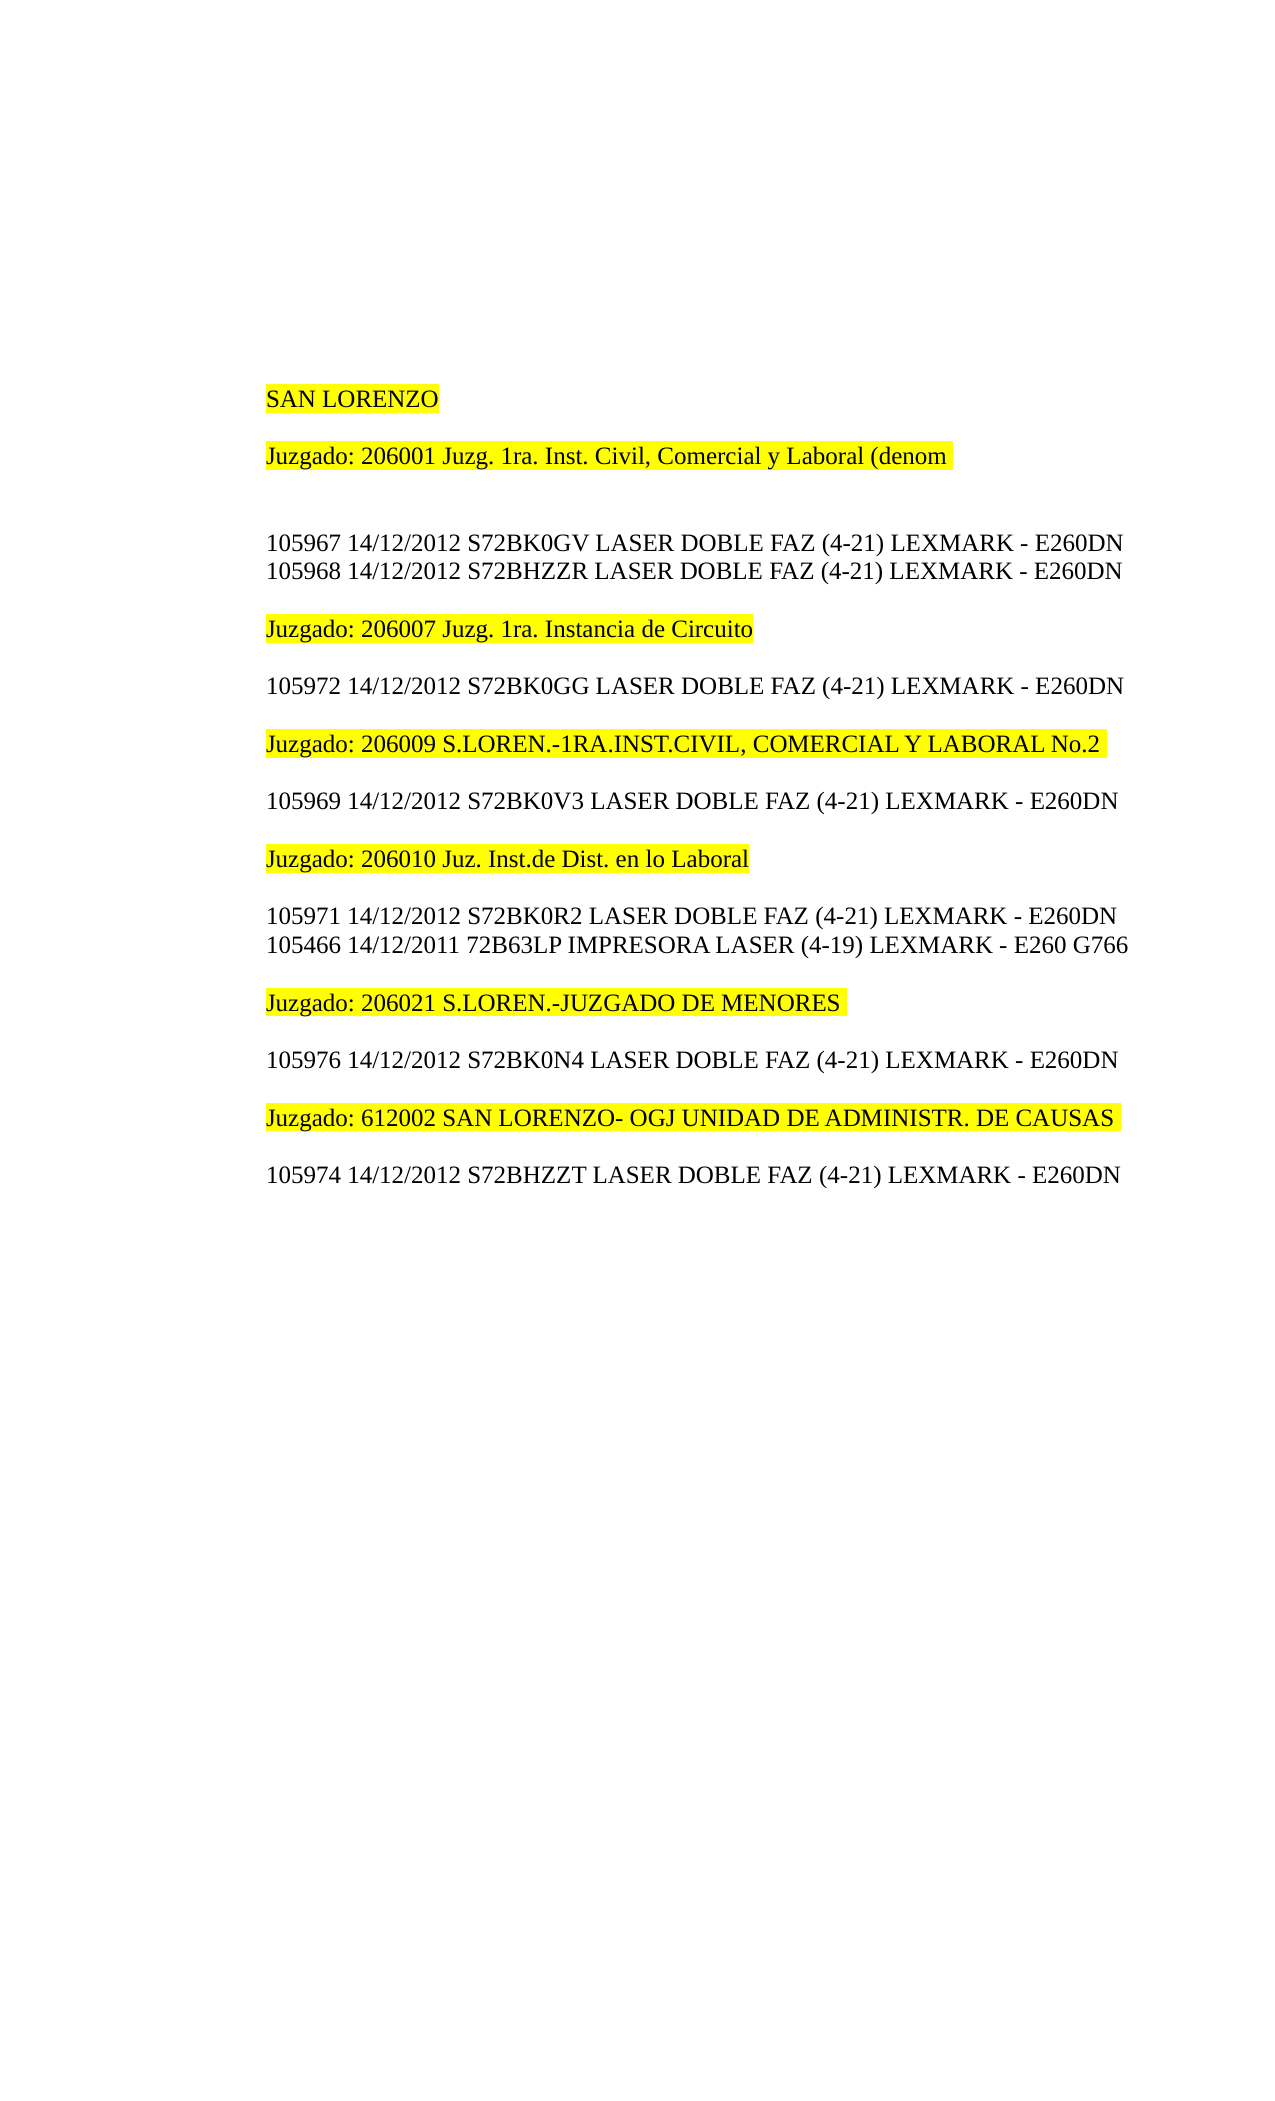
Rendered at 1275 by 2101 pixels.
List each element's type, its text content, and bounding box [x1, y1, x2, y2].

text 105974 14/12/2012 S72BHZZT LASER DOBLE FAZ (4-21) LEXMARK - E260DN [266, 1160, 1186, 1189]
text SAN LORENZO [266, 384, 1186, 413]
text Juzgado: 206021 S.LOREN.-JUZGADO DE MENORES [266, 988, 1186, 1016]
text 105968 14/12/2012 S72BHZZR LASER DOBLE FAZ (4-21) LEXMARK - E260DN [266, 556, 1186, 585]
text 105976 14/12/2012 S72BK0N4 LASER DOBLE FAZ (4-21) LEXMARK - E260DN [266, 1045, 1186, 1074]
text 105967 14/12/2012 S72BK0GV LASER DOBLE FAZ (4-21) LEXMARK - E260DN [266, 528, 1186, 556]
text 105466 14/12/2011 72B63LP IMPRESORA LASER (4-19) LEXMARK - E260 G766 [266, 930, 1186, 959]
text Juzgado: 206001 Juzg. 1ra. Inst. Civil, Comercial y Laboral (denom [266, 441, 1186, 470]
text 105972 14/12/2012 S72BK0GG LASER DOBLE FAZ (4-21) LEXMARK - E260DN [266, 671, 1186, 700]
text 105971 14/12/2012 S72BK0R2 LASER DOBLE FAZ (4-21) LEXMARK - E260DN [266, 901, 1186, 930]
text Juzgado: 206007 Juzg. 1ra. Instancia de Circuito [266, 614, 1186, 643]
text Juzgado: 206009 S.LOREN.-1RA.INST.CIVIL, COMERCIAL Y LABORAL No.2 [266, 729, 1186, 758]
text Juzgado: 612002 SAN LORENZO- OGJ UNIDAD DE ADMINISTR. DE CAUSAS [266, 1103, 1186, 1131]
text Juzgado: 206010 Juz. Inst.de Dist. en lo Laboral [266, 844, 1186, 873]
text 105969 14/12/2012 S72BK0V3 LASER DOBLE FAZ (4-21) LEXMARK - E260DN [266, 786, 1186, 815]
